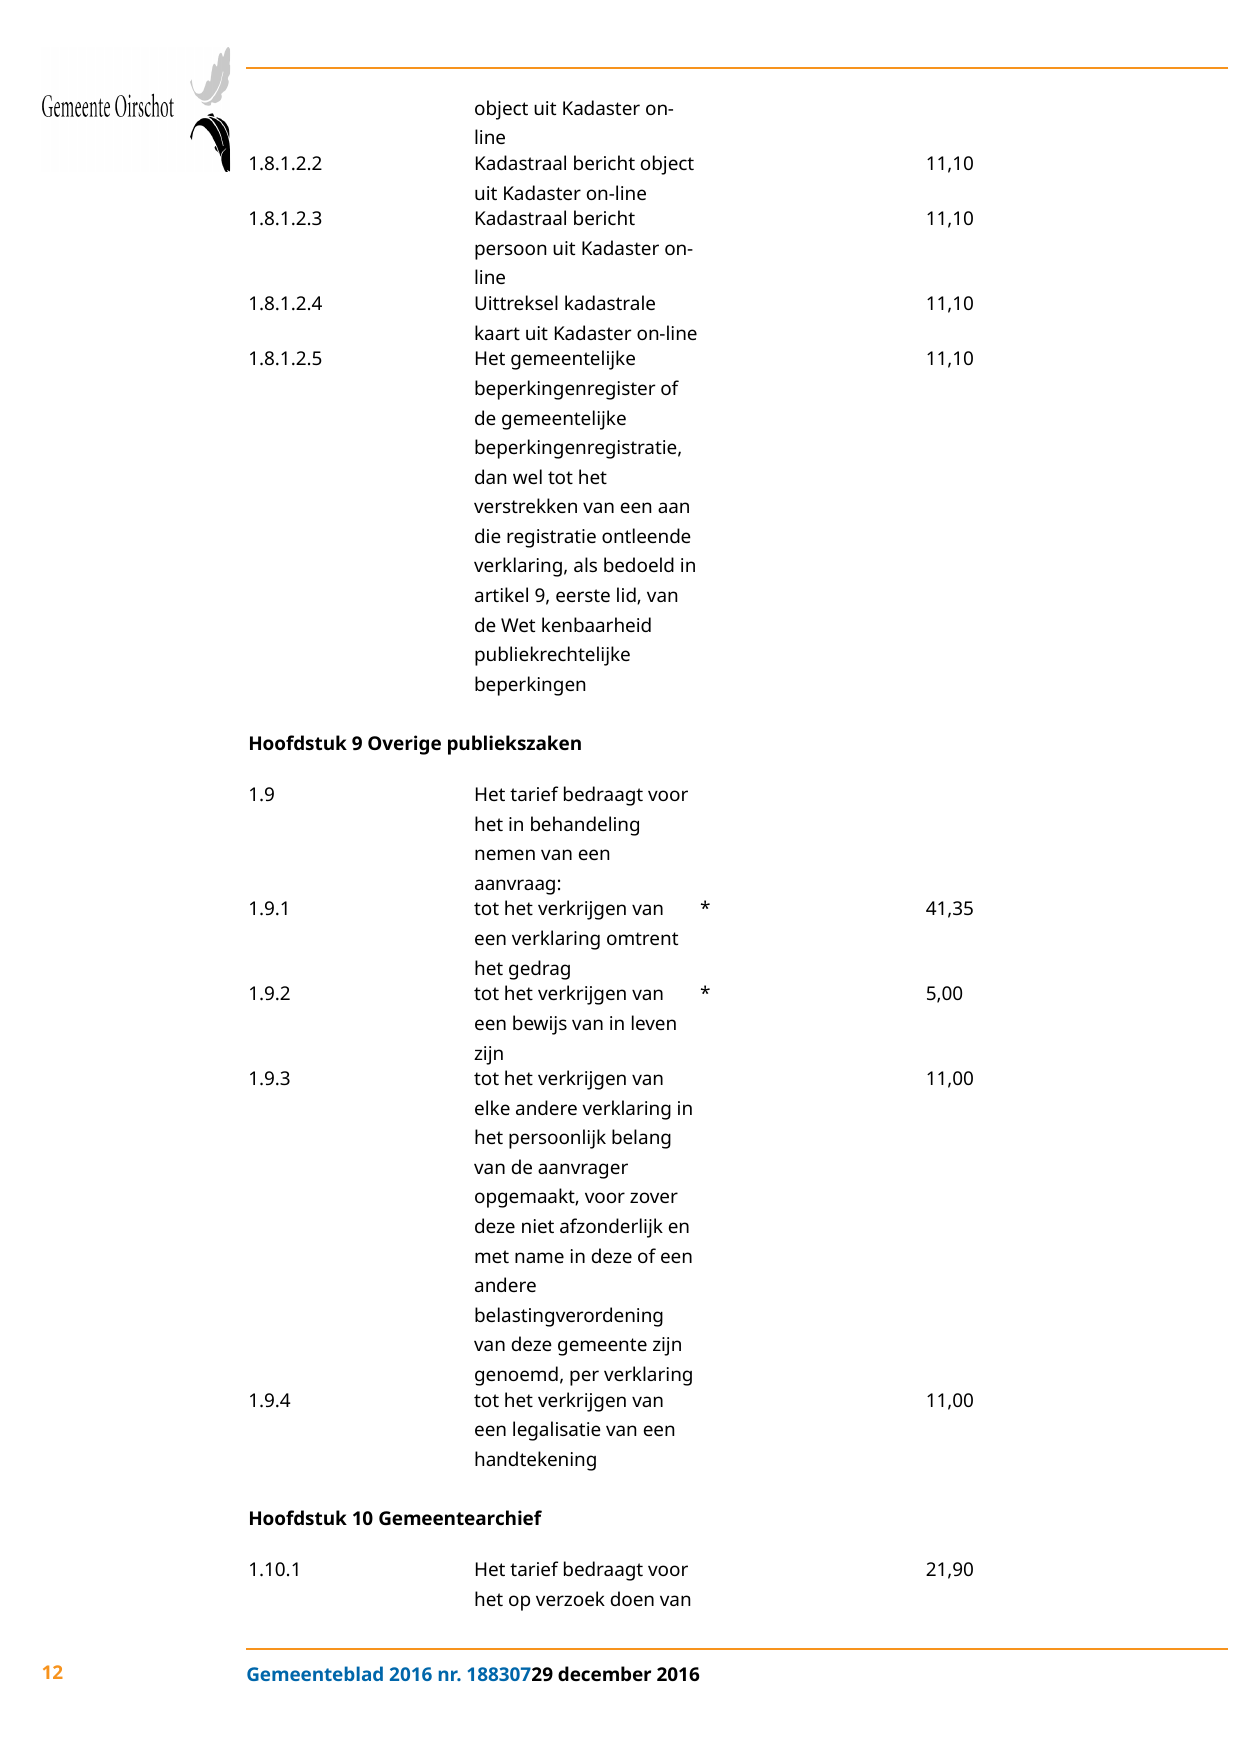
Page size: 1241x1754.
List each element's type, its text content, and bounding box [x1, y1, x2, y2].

table_cell 1.9.2 [248, 981, 474, 1065]
table_cell * [700, 896, 926, 981]
table_cell 11,10 [926, 290, 1152, 346]
table_cell [926, 755, 1152, 781]
table_cell tot het verkrijgen van een bewijs van in leven zijn [474, 981, 700, 1065]
table_cell Kadastraal bericht persoon uit Kadaster on-line [474, 205, 700, 290]
table_cell 41,35 [926, 896, 1152, 981]
table_header [700, 730, 926, 755]
table_cell [700, 205, 926, 290]
table_cell 5,00 [926, 981, 1152, 1065]
table_cell [700, 755, 926, 781]
table_cell Uittreksel kadastrale kaart uit Kadaster on-line [474, 290, 700, 346]
table_cell 1.9.3 [248, 1065, 474, 1387]
table_cell [700, 346, 926, 697]
table_cell 11,00 [926, 1065, 1152, 1387]
table_header Hoofdstuk 10 Gemeentearchief [248, 1505, 700, 1531]
table_cell [248, 755, 474, 781]
table_cell 1.10.1 [248, 1556, 474, 1612]
table_cell [700, 1531, 926, 1556]
table_cell [926, 1531, 1152, 1556]
table_cell 11,10 [926, 150, 1152, 205]
table_cell 1.9.1 [248, 896, 474, 981]
table_cell 11,10 [926, 346, 1152, 697]
table_cell [474, 755, 700, 781]
table_cell 11,00 [926, 1387, 1152, 1472]
table_cell Het tarief bedraagt voor het op verzoek doen van [474, 1556, 700, 1612]
table_cell 1.8.1.2.2 [248, 150, 474, 205]
table_cell [700, 290, 926, 346]
table_cell [700, 781, 926, 896]
table_header [700, 1505, 926, 1531]
picture [41, 47, 231, 172]
table_cell [700, 150, 926, 205]
table_cell tot het verkrijgen van elke andere verklaring in het persoonlijk belang van de aanvrager opgemaakt, voor zover deze niet afzonderlijk en met name in deze of een andere belastingverordening van deze gemeente zijn genoemd, per verklaring [474, 1065, 700, 1387]
table_cell Het tarief bedraagt voor het in behandeling nemen van een aanvraag: [474, 781, 700, 896]
table_cell [700, 1556, 926, 1612]
table_cell [248, 1531, 474, 1556]
table_cell 1.9 [248, 781, 474, 896]
table_cell [700, 95, 926, 150]
table_cell 11,10 [926, 205, 1152, 290]
table_cell tot het verkrijgen van een verklaring omtrent het gedrag [474, 896, 700, 981]
table_cell 21,90 [926, 1556, 1152, 1612]
table_cell 1.9.4 [248, 1387, 474, 1472]
table_cell * [700, 981, 926, 1065]
table_cell 1.8.1.2.3 [248, 205, 474, 290]
table_cell [474, 1531, 700, 1556]
table_cell [700, 1387, 926, 1472]
table_cell object uit Kadaster on-line [474, 95, 700, 150]
table_cell [248, 95, 474, 150]
table_cell [926, 95, 1152, 150]
table_cell 1.8.1.2.5 [248, 346, 474, 697]
table_cell tot het verkrijgen van een legalisatie van een handtekening [474, 1387, 700, 1472]
table_cell Het gemeentelijke beperkingenregister of de gemeentelijke beperkingenregistratie, dan wel tot het verstrekken van een aan die registratie ontleende verklaring, als bedoeld in artikel 9, eerste lid, van de Wet kenbaarheid publiekrechtelijke beperkingen [474, 346, 700, 697]
table_cell 1.8.1.2.4 [248, 290, 474, 346]
table_cell Kadastraal bericht object uit Kadaster on-line [474, 150, 700, 205]
table_cell [926, 781, 1152, 896]
table_cell [700, 1065, 926, 1387]
table_header Hoofdstuk 9 Overige publiekszaken [248, 730, 700, 755]
